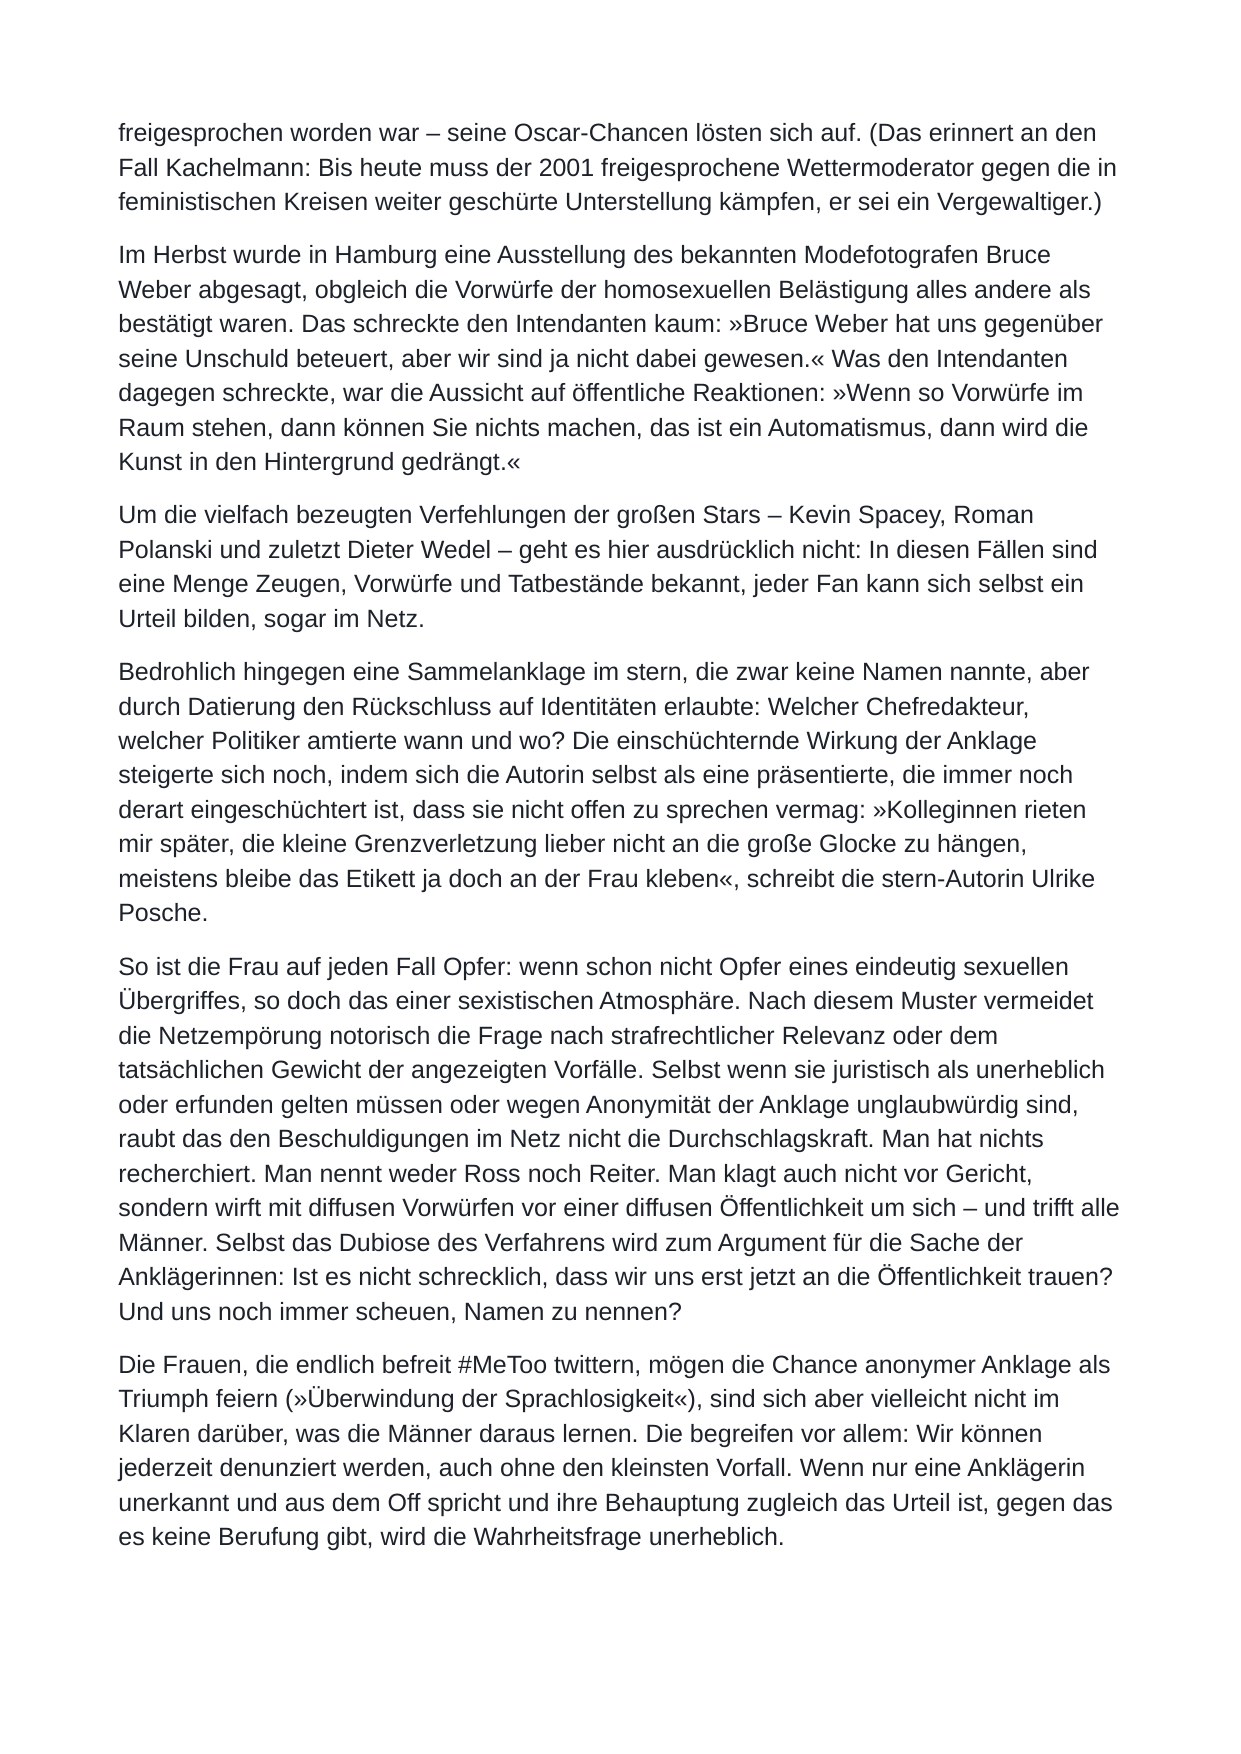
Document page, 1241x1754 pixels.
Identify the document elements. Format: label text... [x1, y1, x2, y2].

text Bedrohlich hingegen eine Sammelanklage im stern, die zwar keine Namen nannte, aber durch Datierung den Rückschluss auf Identitäten erlaubte: Welcher Chefredakteur, welcher Politiker amtierte wann und wo? Die einschüchternde Wirkung der Anklage steigerte sich noch, indem sich die Autorin selbst als eine präsentierte, die immer noch derart eingeschüchtert ist, dass sie nicht offen zu sprechen vermag: »Kolleginnen rieten mir später, die kleine Grenzverletzung lieber nicht an die große Glocke zu hängen, meistens bleibe das Etikett ja doch an der Frau kleben«, schreibt die stern-Autorin Ulrike Posche. [118, 657, 1122, 927]
text freigesprochen worden war – seine Oscar-Chancen lösten sich auf. (Das erinnert an den Fall Kachelmann: Bis heute muss der 2001 freigesprochene Wettermoderator gegen die in feministischen Kreisen weiter geschürte Unterstellung kämpfen, er sei ein Vergewaltiger.) [118, 118, 1122, 216]
text So ist die Frau auf jeden Fall Opfer: wenn schon nicht Opfer eines eindeutig sexuellen Übergriffes, so doch das einer sexistischen Atmosphäre. Nach diesem Muster vermeidet die Netzempörung notorisch die Frage nach strafrechtlicher Relevanz oder dem tatsächlichen Gewicht der angezeigten Vorfälle. Selbst wenn sie juristisch als unerheblich oder erfunden gelten müssen oder wegen Anonymität der Anklage unglaubwürdig sind, raubt das den Beschuldigungen im Netz nicht die Durchschlagskraft. Man hat nichts recherchiert. Man nennt weder Ross noch Reiter. Man klagt auch nicht vor Gericht, sondern wirft mit diffusen Vorwürfen vor einer diffusen Öffentlichkeit um sich – und trifft alle Männer. Selbst das Dubiose des Verfahrens wird zum Argument für die Sache der Anklägerinnen: Ist es nicht schrecklich, dass wir uns erst jetzt an die Öffentlichkeit trauen? Und uns noch immer scheuen, Namen zu nennen? [118, 952, 1122, 1325]
text Im Herbst wurde in Hamburg eine Ausstellung des bekannten Modefotografen Bruce Weber abgesagt, obgleich die Vorwürfe der homosexuellen Belästigung alles andere als bestätigt waren. Das schreckte den Intendanten kaum: »Bruce Weber hat uns gegenüber seine Unschuld beteuert, aber wir sind ja nicht dabei gewesen.« Was den Intendanten dagegen schreckte, war die Aussicht auf öffentliche Reaktionen: »Wenn so Vorwürfe im Raum stehen, dann können Sie nichts machen, das ist ein Automatismus, dann wird die Kunst in den Hintergrund gedrängt.« [118, 240, 1122, 476]
text Die Frauen, die endlich befreit #MeToo twittern, mögen die Chance anonymer Anklage als Triumph feiern (»Überwindung der Sprachlosigkeit«), sind sich aber vielleicht nicht im Klaren darüber, was die Männer daraus lernen. Die begreifen vor allem: Wir können jederzeit denunziert werden, auch ohne den kleinsten Vorfall. Wenn nur eine Anklägerin unerkannt und aus dem Off spricht und ihre Behauptung zugleich das Urteil ist, gegen das es keine Berufung gibt, wird die Wahrheitsfrage unerheblich. [118, 1350, 1122, 1551]
text Um die vielfach bezeugten Verfehlungen der großen Stars – Kevin Spacey, Roman Polanski und zuletzt Dieter Wedel – geht es hier ausdrücklich nicht: In diesen Fällen sind eine Menge Zeugen, Vorwürfe und Tatbestände bekannt, jeder Fan kann sich selbst ein Urteil bilden, sogar im Netz. [118, 500, 1122, 633]
